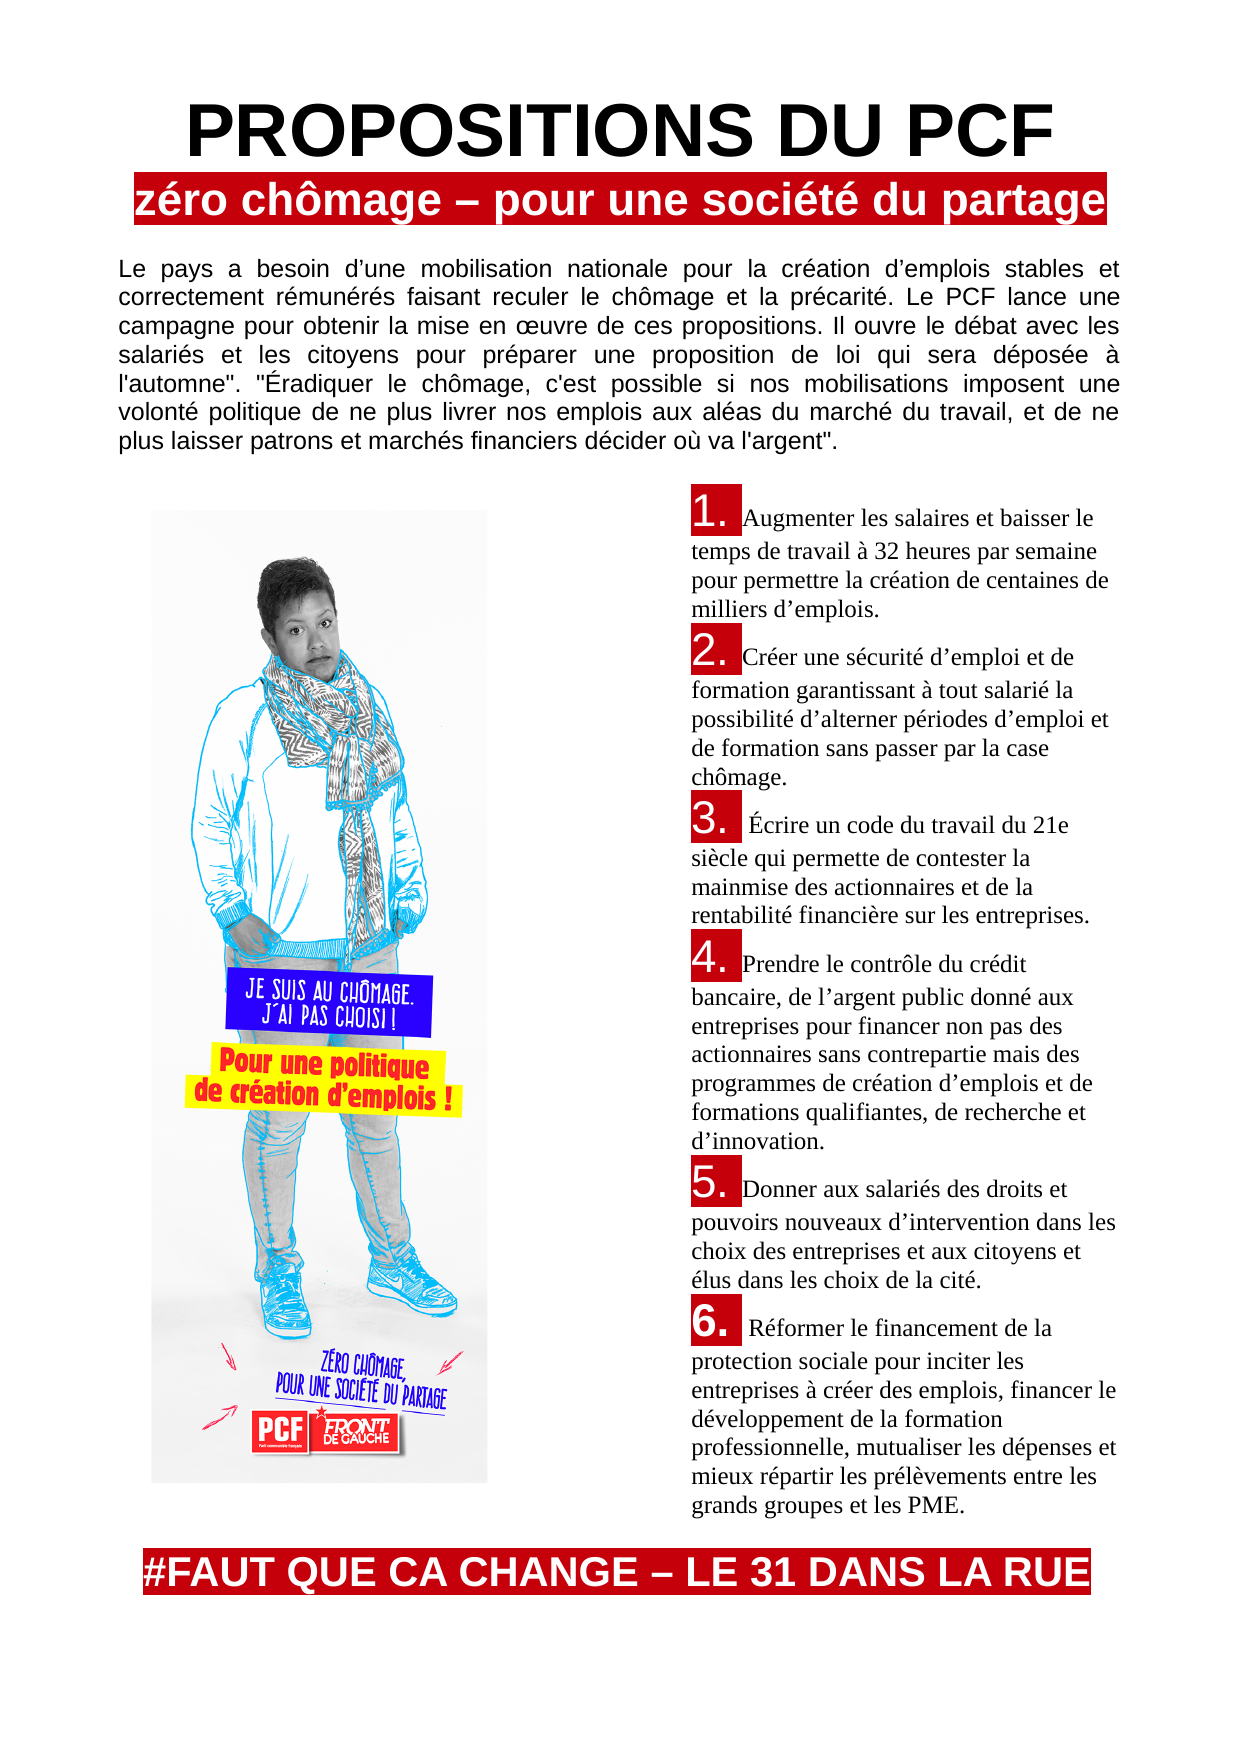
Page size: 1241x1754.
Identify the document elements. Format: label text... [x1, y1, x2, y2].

picture [151, 510, 488, 1483]
text 2. Créer une sécurité d’emploi et de formation garantissant à tout salarié la possibilité d’alterner périodes d’emploi et de formation sans passer par la case chômage. [691, 623, 1122, 790]
text 6. Réformer le financement de la protection sociale pour inciter les entreprises à créer des emplois, financer le développement de la formation professionnelle, mutualiser les dépenses et mieux répartir les prélèvements entre les grands groupes et les PME. [691, 1293, 1122, 1519]
text 4. Prendre le contrôle du crédit bancaire, de l’argent public donné aux entreprises pour financer non pas des actionnaires sans contrepartie mais des programmes de création d’emplois et de formations qualifiantes, de recherche et d’innovation. [691, 929, 1122, 1154]
text 3. Écrire un code du travail du 21e siècle qui permette de contester la mainmise des actionnaires et de la rentabilité financière sur les entreprises. [691, 790, 1122, 929]
text zéro chômage – pour une société du partage [118, 172, 1122, 225]
text PROPOSITIONS DU PCF [118, 86, 1122, 172]
text Le pays a besoin d’une mobilisation nationale pour la création d’emplois stables et correctement rémunérés faisant reculer le chômage et la précarité. Le PCF lance une campagne pour obtenir la mise en œuvre de ces propositions. Il ouvre le débat avec les salariés et les citoyens pour préparer une proposition de loi qui sera déposée à l'automne". "Éradiquer le chômage, c'est possible si nos mobilisations imposent une volonté politique de ne plus livrer nos emplois aux aléas du marché du travail, et de ne plus laisser patrons et marchés financiers décider où va l'argent". [118, 254, 1122, 455]
text #FAUT QUE CA CHANGE – LE 31 DANS LA RUE [118, 1547, 1116, 1595]
text 1. Augmenter les salaires et baisser le temps de travail à 32 heures par semaine pour permettre la création de centaines de milliers d’emplois. [691, 484, 1122, 623]
text 5. Donner aux salariés des droits et pouvoirs nouveaux d’intervention dans les choix des entreprises et aux citoyens et élus dans les choix de la cité. [691, 1154, 1122, 1293]
